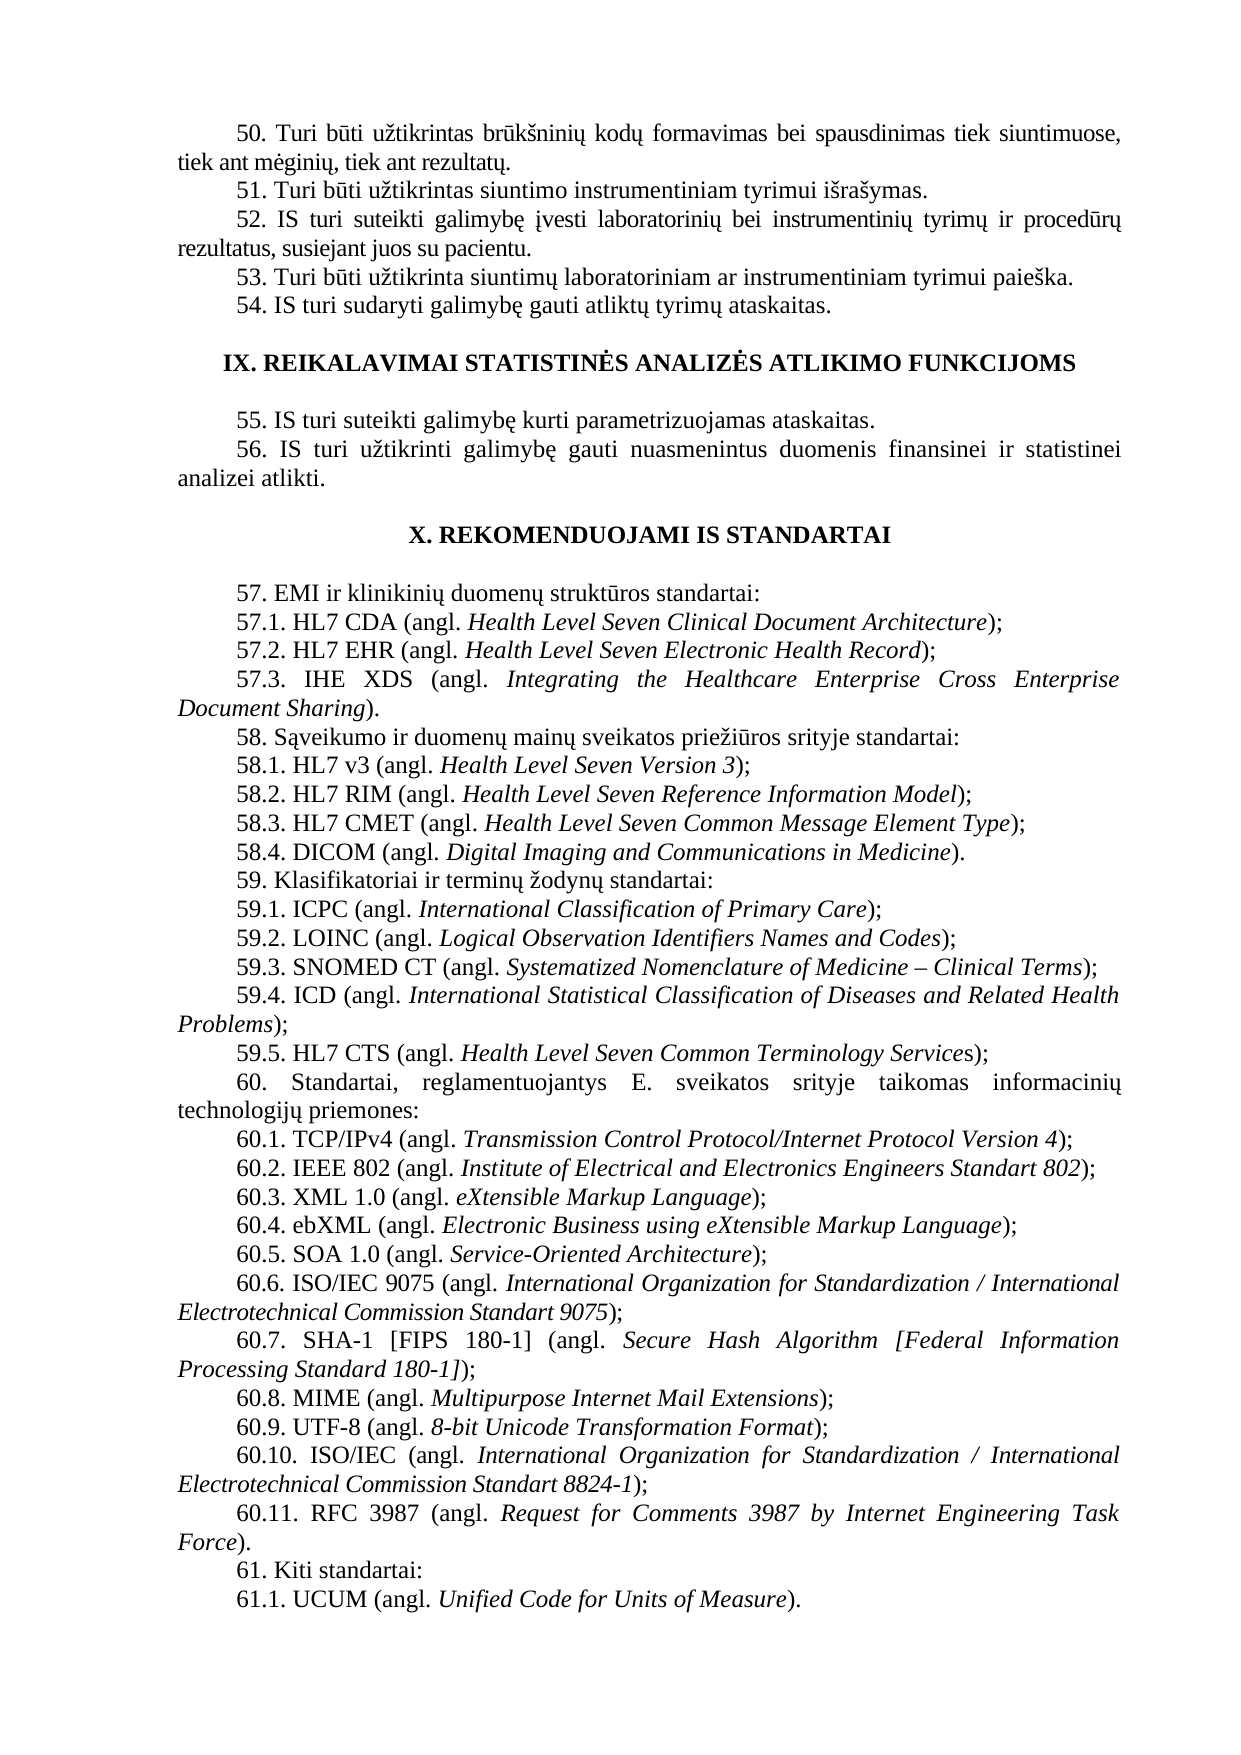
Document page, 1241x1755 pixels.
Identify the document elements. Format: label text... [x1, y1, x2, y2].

text 60.8. MIME (angl. Multipurpose Internet Mail Extensions); [177, 1383, 1122, 1412]
text 59.1. ICPC (angl. International Classification of Primary Care); [177, 894, 1122, 923]
text 52. IS turi suteikti galimybę įvesti laboratorinių bei instrumentinių tyrimų ir procedūrų rezultatus, susiejant juos su pacientu. [177, 204, 1122, 262]
text 59.5. HL7 CTS (angl. Health Level Seven Common Terminology Services); [177, 1038, 1122, 1067]
text IX. REIKALAVIMAI STATISTINĖS ANALIZĖS ATLIKIMO FUNKCIJOMS [177, 348, 1122, 377]
text 60.7. SHA-1 [FIPS 180-1] (angl. Secure Hash Algorithm [Federal Information Processing Standard 180-1]); [177, 1326, 1122, 1383]
text 60.4. ebXML (angl. Electronic Business using eXtensible Markup Language); [177, 1211, 1122, 1239]
text 59.2. LOINC (angl. Logical Observation Identifiers Names and Codes); [177, 923, 1122, 952]
text 60.1. TCP/IPv4 (angl. Transmission Control Protocol/Internet Protocol Version 4); [177, 1124, 1122, 1153]
text 58.4. DICOM (angl. Digital Imaging and Communications in Medicine). [177, 837, 1122, 866]
text 54. IS turi sudaryti galimybę gauti atliktų tyrimų ataskaitas. [177, 291, 1122, 319]
text 60.6. ISO/IEC 9075 (angl. International Organization for Standardization / International Electrotechnical Commission Standart 9075); [177, 1268, 1122, 1326]
text 61. Kiti standartai: [177, 1556, 1122, 1584]
text 60.10. ISO/IEC (angl. International Organization for Standardization / International Electrotechnical Commission Standart 8824-1); [177, 1441, 1122, 1498]
text 58. Sąveikumo ir duomenų mainų sveikatos priežiūros srityje standartai: [177, 722, 1122, 751]
text 51. Turi būti užtikrintas siuntimo instrumentiniam tyrimui išrašymas. [177, 176, 1122, 204]
text 60.3. XML 1.0 (angl. eXtensible Markup Language); [177, 1182, 1122, 1211]
text 60.11. RFC 3987 (angl. Request for Comments 3987 by Internet Engineering Task Force). [177, 1498, 1122, 1556]
text 55. IS turi suteikti galimybę kurti parametrizuojamas ataskaitas. [177, 406, 1122, 434]
text 60.9. UTF-8 (angl. 8-bit Unicode Transformation Format); [177, 1412, 1122, 1441]
text 56. IS turi užtikrinti galimybę gauti nuasmenintus duomenis finansinei ir statistinei analizei atlikti. [177, 434, 1122, 492]
text 58.3. HL7 CMET (angl. Health Level Seven Common Message Element Type); [177, 808, 1122, 837]
text 61.1. UCUM (angl. Unified Code for Units of Measure). [177, 1584, 1122, 1613]
text 50. Turi būti užtikrintas brūkšninių kodų formavimas bei spausdinimas tiek siuntimuose, tiek ant mėginių, tiek ant rezultatų. [177, 118, 1122, 176]
text 59.4. ICD (angl. International Statistical Classification of Diseases and Related Health Problems); [177, 981, 1122, 1038]
text 60. Standartai, reglamentuojantys e. sveikatos srityje taikomas informacinių technologijų priemones: [177, 1067, 1122, 1124]
text 57.3. IHE XDS (angl. Integrating the Healthcare Enterprise Cross Enterprise Document Sharing). [177, 664, 1122, 722]
text 59. Klasifikatoriai ir terminų žodynų standartai: [177, 866, 1122, 894]
text 60.5. SOA 1.0 (angl. Service-Oriented Architecture); [177, 1239, 1122, 1268]
text 58.1. HL7 v3 (angl. Health Level Seven Version 3); [177, 751, 1122, 779]
text 59.3. SNOMED CT (angl. Systematized Nomenclature of Medicine – Clinical Terms); [177, 952, 1122, 981]
text 57.2. HL7 EHR (angl. Health Level Seven Electronic Health Record); [177, 636, 1122, 664]
text 58.2. HL7 RIM (angl. Health Level Seven Reference Information Model); [177, 779, 1122, 808]
text 53. Turi būti užtikrinta siuntimų laboratoriniam ar instrumentiniam tyrimui paieška. [177, 262, 1122, 291]
text 57. EMI ir klinikinių duomenų struktūros standartai: [177, 578, 1122, 607]
text 57.1. HL7 CDA (angl. Health Level Seven Clinical Document Architecture); [177, 607, 1122, 636]
text 60.2. IEEE 802 (angl. Institute of Electrical and Electronics Engineers Standart 802); [177, 1153, 1122, 1182]
text X. REKOMENDUOJAMI IS STANDARTAI [177, 521, 1122, 549]
